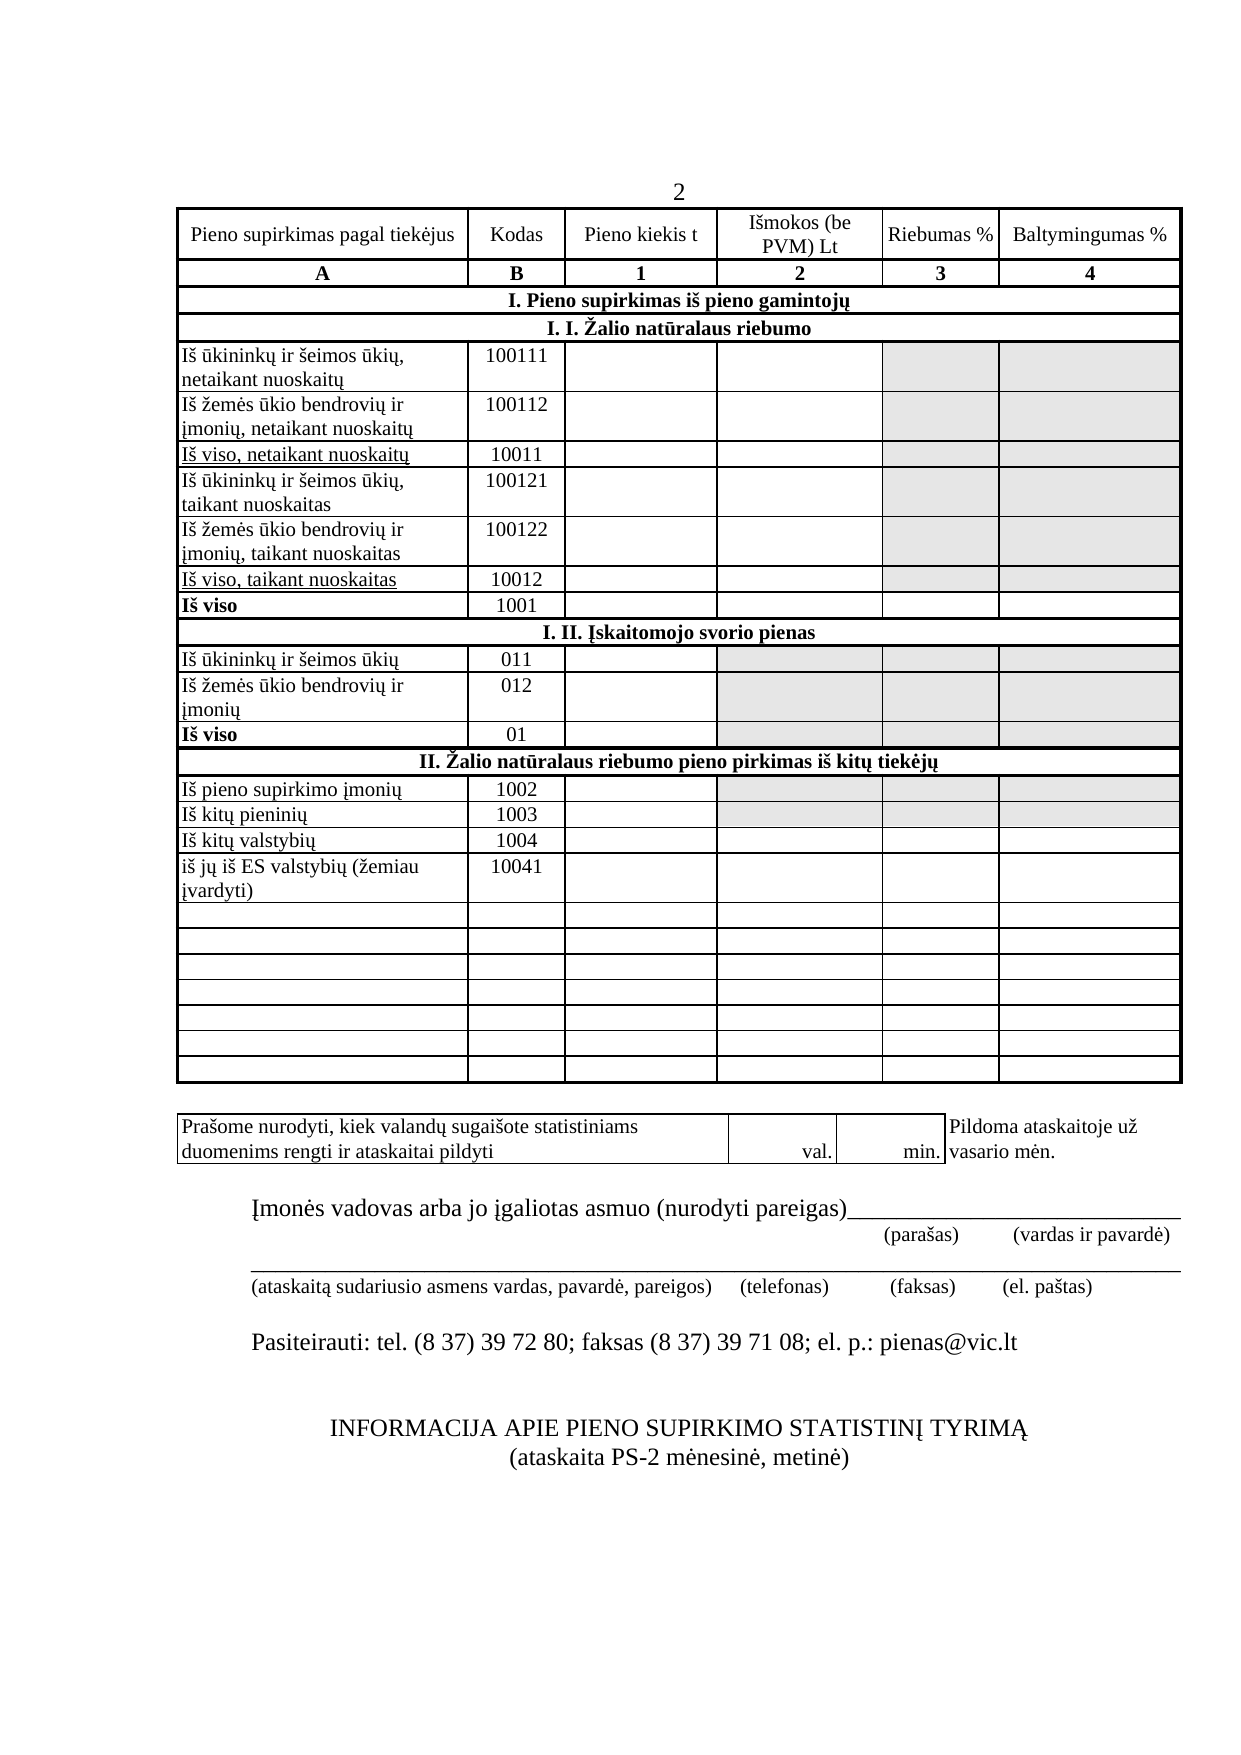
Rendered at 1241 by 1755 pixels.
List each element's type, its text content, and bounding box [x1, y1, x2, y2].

table_cell [994, 1057, 998, 1081]
table_cell 2 [878, 261, 882, 285]
table_cell [718, 647, 882, 671]
table_cell [878, 1006, 882, 1030]
table_header val. [729, 1115, 836, 1163]
table_cell [718, 343, 882, 391]
table_cell [718, 392, 882, 440]
table_cell [1000, 468, 1179, 516]
text (ataskaitą sudariusio asmens vardas, pavardė, pareigos) (telefonas) (faksas) (el. paštas) [177, 1274, 1181, 1298]
table_cell [994, 1006, 998, 1030]
table_cell [883, 854, 998, 902]
table_header Pieno supirkimas pagal tiekėjus [179, 210, 467, 258]
table_cell 10041 [469, 854, 564, 902]
table_cell [883, 929, 887, 953]
table_cell [883, 1006, 887, 1030]
table_header Pieno kiekis t [566, 210, 716, 258]
table_cell [1000, 442, 1179, 466]
table_header min. [837, 1115, 944, 1163]
table_cell [878, 1057, 882, 1081]
table_cell [883, 593, 887, 617]
table_cell [994, 955, 998, 978]
table_cell 3 [883, 261, 887, 285]
table_cell [883, 903, 887, 927]
table_cell [878, 955, 882, 978]
table_cell 100112 [469, 392, 564, 440]
table_cell [878, 442, 882, 466]
table_cell [566, 468, 716, 516]
table_cell [883, 980, 887, 1004]
table_cell [878, 980, 882, 1004]
table_cell [718, 468, 882, 516]
table_cell [566, 517, 716, 565]
table_cell [878, 1031, 882, 1055]
table_cell [883, 722, 998, 746]
table_cell [883, 468, 998, 516]
table_cell [878, 593, 882, 617]
table_cell 100122 [469, 517, 564, 565]
table_cell 100121 [469, 468, 564, 516]
table_cell [1000, 343, 1179, 391]
table_cell [994, 1031, 998, 1055]
table_header Riebumas % [883, 210, 998, 258]
table_cell [883, 1057, 887, 1081]
table_cell [883, 517, 998, 565]
table_cell [883, 567, 998, 591]
table_cell [718, 854, 882, 902]
table_cell [1000, 777, 1179, 801]
table_cell [1000, 854, 1179, 902]
table_cell [1000, 647, 1179, 671]
table_cell [883, 673, 998, 721]
table_cell [878, 929, 882, 953]
table_cell [878, 567, 882, 591]
table_cell 012 [469, 673, 564, 721]
table_cell [883, 647, 998, 671]
table_cell 3 [994, 261, 998, 285]
table_cell [718, 777, 882, 801]
table_cell [878, 828, 882, 852]
table_header Kodas [469, 210, 564, 258]
table_cell [883, 777, 998, 801]
table_cell 100111 [469, 343, 564, 391]
table_cell [883, 955, 887, 978]
table_header Baltymingumas % [1000, 210, 1179, 258]
text (ataskaita PS-2 mėnesinė, metinė) [177, 1442, 1181, 1471]
table_cell [994, 593, 998, 617]
table_cell [718, 517, 882, 565]
table_cell [1000, 673, 1179, 721]
table_cell [718, 673, 882, 721]
table_cell [994, 980, 998, 1004]
table_cell [1000, 802, 1179, 826]
table_cell [883, 442, 998, 466]
table_cell [883, 392, 998, 440]
table_cell [566, 392, 716, 440]
table_cell [1000, 517, 1179, 565]
table_cell [566, 673, 716, 721]
table_cell [883, 802, 998, 826]
table_cell [994, 828, 998, 852]
table_cell [994, 903, 998, 927]
table_cell [718, 722, 882, 746]
table_cell [566, 854, 716, 902]
table_cell [1000, 567, 1179, 591]
table_cell [718, 802, 882, 826]
table_cell [883, 1031, 887, 1055]
table_cell [566, 343, 716, 391]
text INFORMACIJA APIE PIENO SUPIRKIMO STATISTINĮ TYRIMĄ [177, 1413, 1181, 1442]
text Pasiteirauti: tel. (8 37) 39 72 80; faksas (8 37) 39 71 08; el. p.: pienas@vic.lt [177, 1327, 1181, 1356]
table_cell [1000, 722, 1179, 746]
text Įmonės vadovas arba jo įgaliotas asmuo (nurodyti pareigas) [177, 1193, 1181, 1222]
table_cell [878, 903, 882, 927]
text (parašas) (vardas ir pavardė) [177, 1222, 1181, 1246]
table_cell [883, 343, 998, 391]
table_cell [1000, 392, 1179, 440]
table_cell [883, 828, 887, 852]
table_header Pildoma ataskaitoje už vasario mėn. [946, 1113, 1181, 1163]
table_cell [994, 929, 998, 953]
